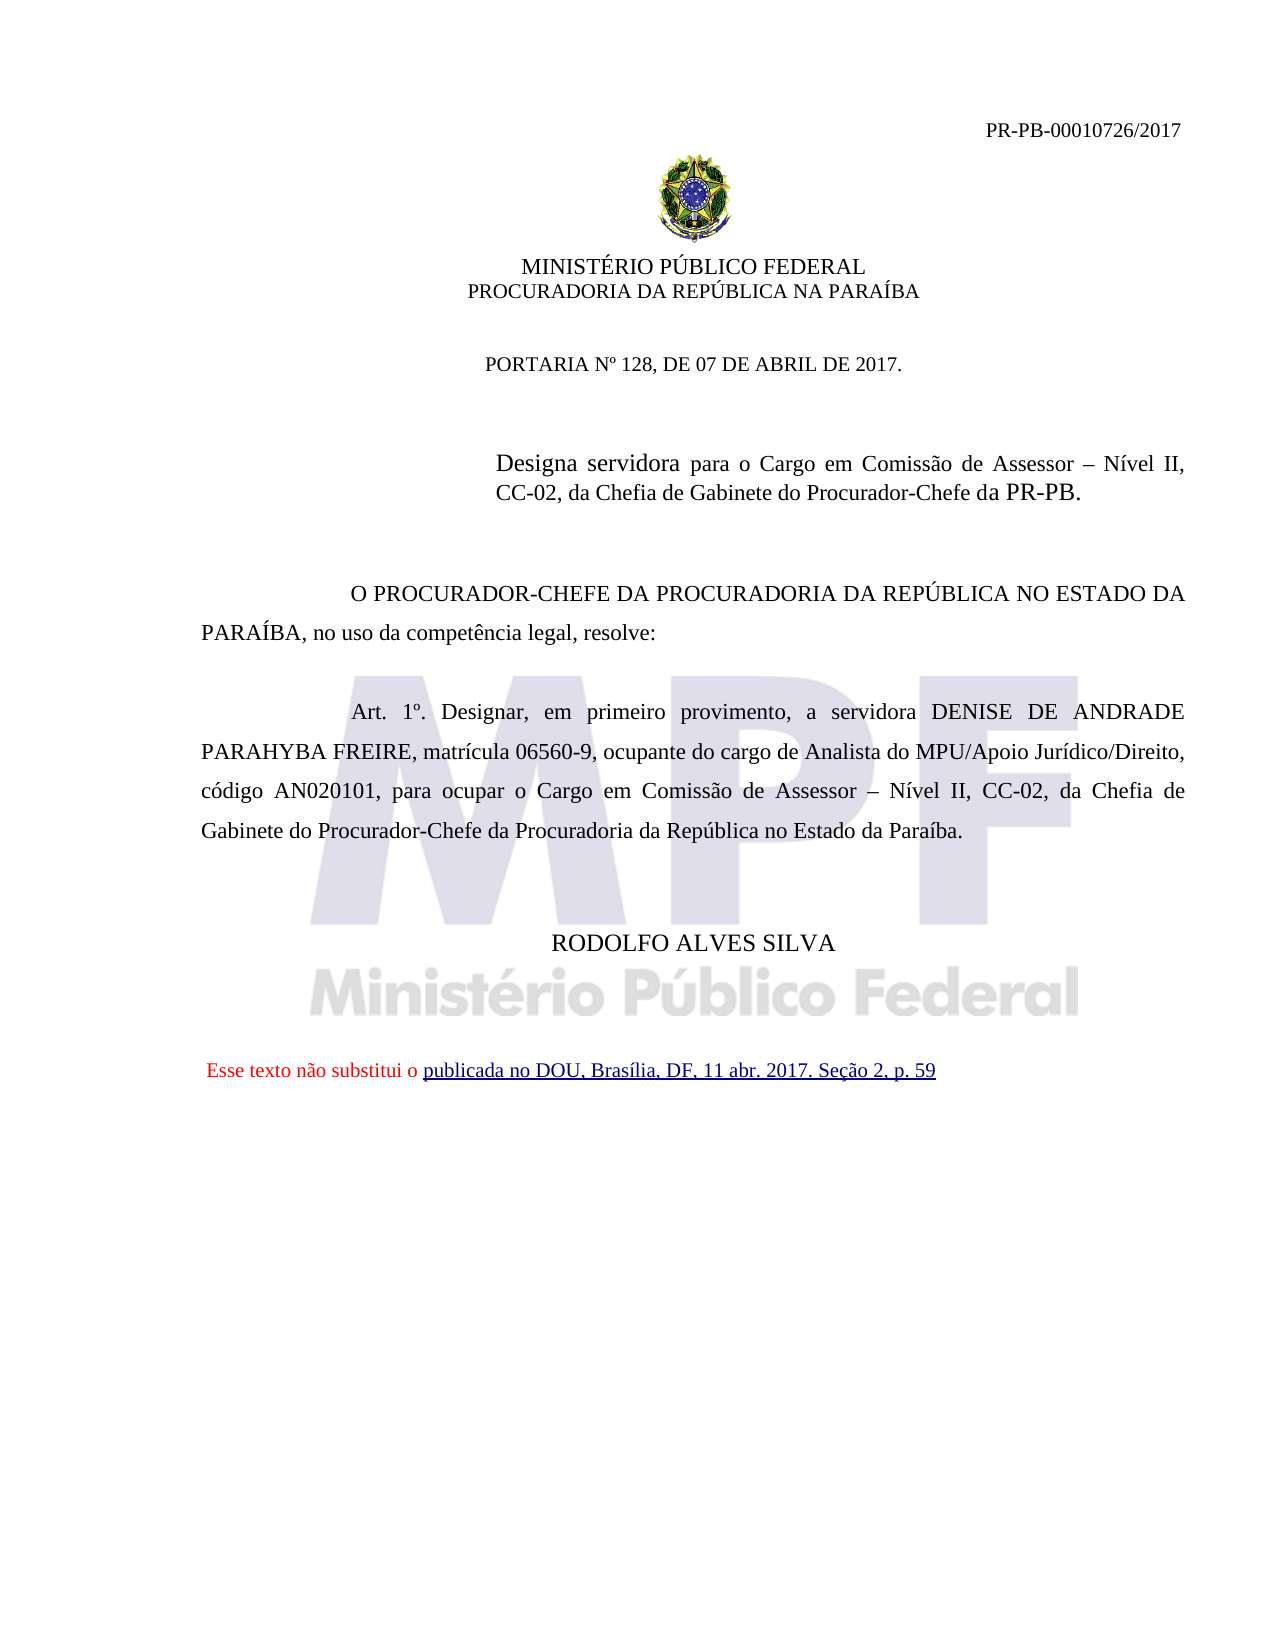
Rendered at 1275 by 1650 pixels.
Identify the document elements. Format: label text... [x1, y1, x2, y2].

text Esse texto não substitui o publicada no DOU, Brasília, DF, 11 abr. 2017. Seção 2, p. 59 [201, 1057, 1186, 1082]
text O PROCURADOR-CHEFE DA PROCURADORIA DA REPÚBLICA NO ESTADO DA PARAÍBA, no uso da competência legal, resolve: [201, 580, 1186, 646]
text Designa servidora para o Cargo em Comissão de Assessor – Nível II, CC-02, da Chefia de Gabinete do Procurador-Chefe da PR-PB. [496, 448, 1186, 505]
text Art. 1º. Designar, em primeiro provimento, a servidora DENISE DE ANDRADE PARAHYBA FREIRE, matrícula 06560-9, ocupante do cargo de Analista do MPU/Apoio Jurídico/Direito, código AN020101, para ocupar o Cargo em Comissão de Assessor – Nível II, CC-02, da Chefia de Gabinete do Procurador-Chefe da Procuradoria da República no Estado da Paraíba. [201, 698, 1186, 843]
subtitle PROCURADORIA DA REPÚBLICA NA PARAÍBA [201, 279, 1186, 303]
picture [310, 843, 1078, 928]
text PR-PB-00010726/2017 [201, 118, 1186, 142]
picture [310, 957, 1078, 1016]
text RODOLFO ALVES SILVA [201, 928, 1186, 957]
text MINISTÉRIO PÚBLICO FEDERAL [201, 253, 1186, 279]
text PORTARIA Nº 128, DE 07 DE ABRIL DE 2017. [201, 352, 1186, 376]
picture [310, 676, 1078, 698]
